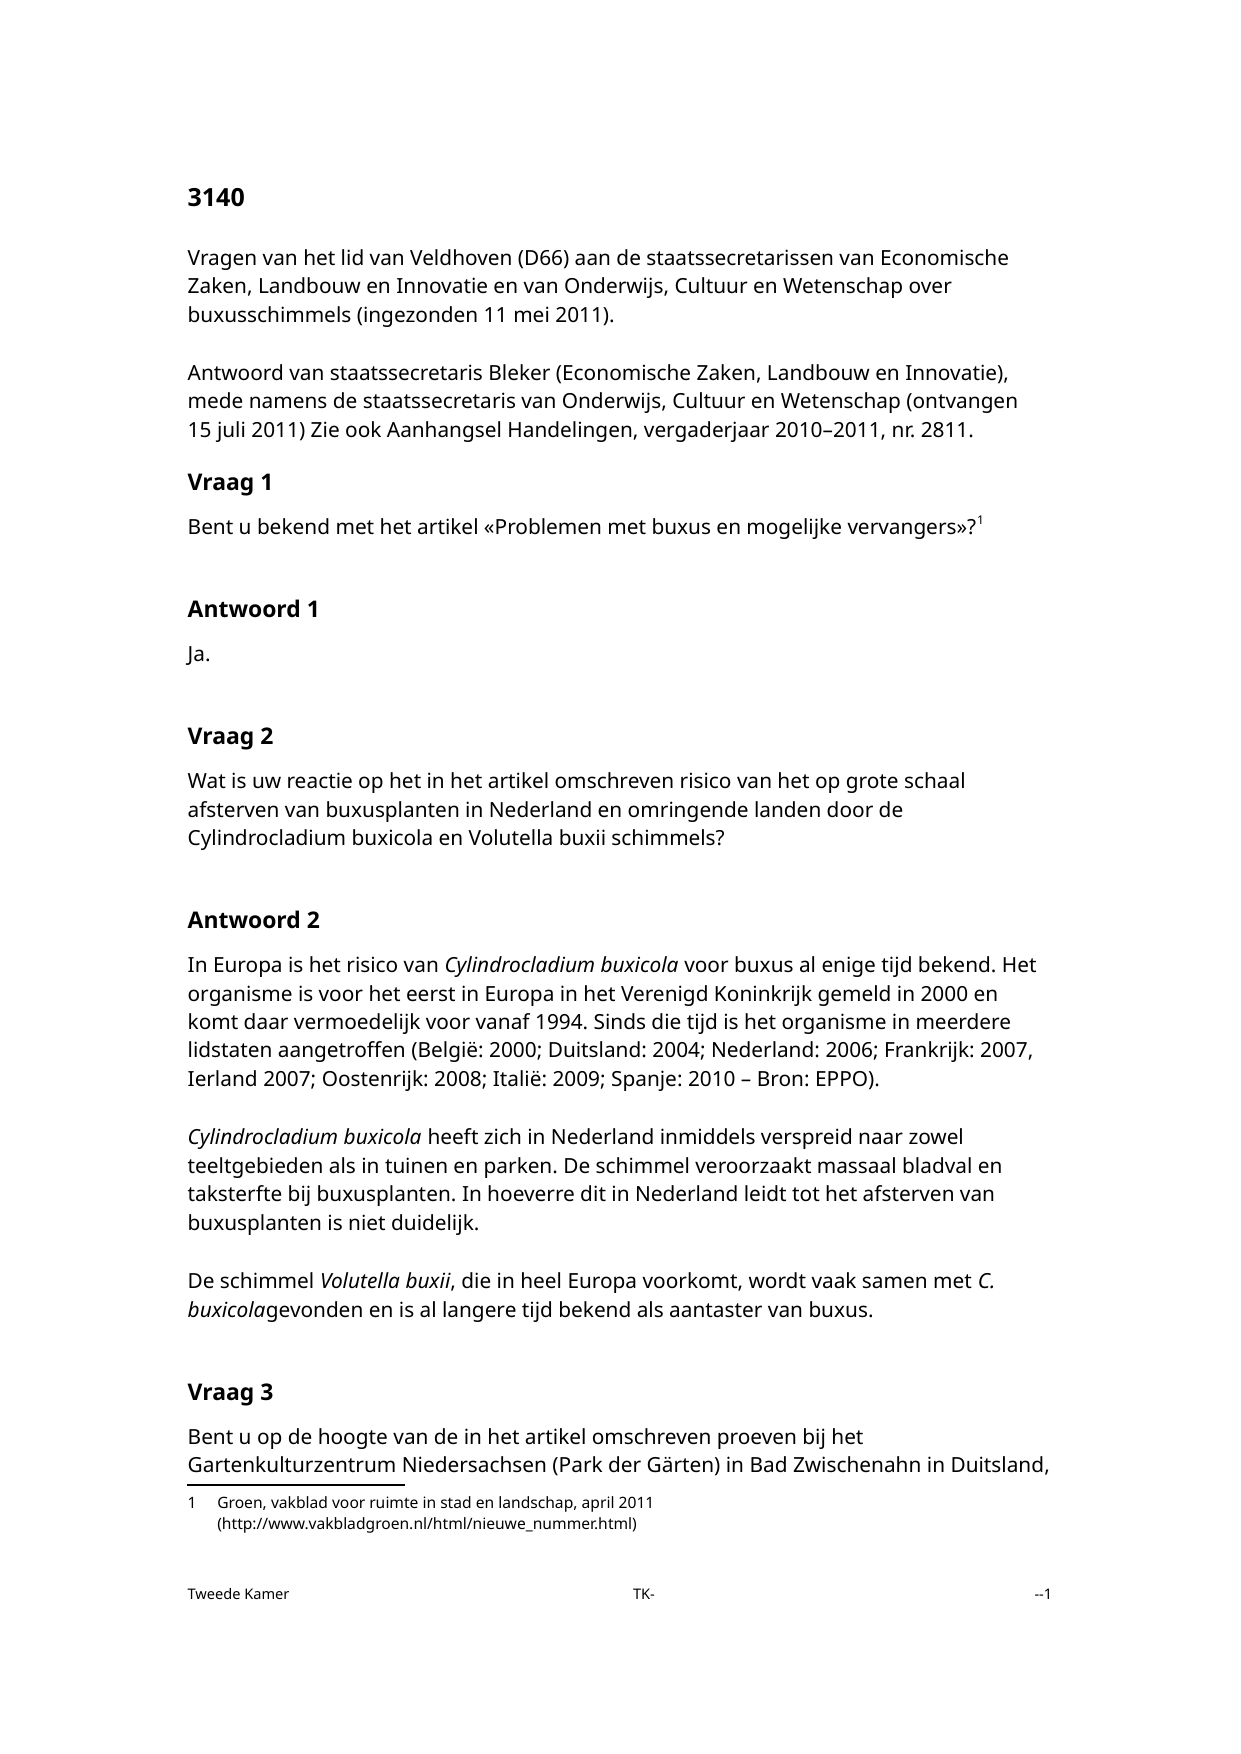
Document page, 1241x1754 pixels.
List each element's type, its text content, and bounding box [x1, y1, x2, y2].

text Groen, vakblad voor ruimte in stad en landschap, april 2011 (http://www.vakbladgroen.nl/html/nieuwe_nummer.html) [187, 1477, 1053, 1534]
text Ja. [187, 639, 1053, 667]
subtitle Antwoord 1 [187, 593, 1053, 624]
text Antwoord van staatssecretaris Bleker (Economische Zaken, Landbouw en Innovatie), mede namens de staatssecretaris van Onderwijs, Cultuur en Wetenschap (ontvangen 15 juli 2011) Zie ook Aanhangsel Handelingen, vergaderjaar 2010–2011, nr. 2811. [187, 358, 1053, 443]
text In Europa is het risico van Cylindrocladium buxicola voor buxus al enige tijd bekend. Het organisme is voor het eerst in Europa in het Verenigd Koninkrijk gemeld in 2000 en komt daar vermoedelijk voor vanaf 1994. Sinds die tijd is het organisme in meerdere lidstaten aangetroffen (België: 2000; Duitsland: 2004; Nederland: 2006; Frankrijk: 2007, Ierland 2007; Oostenrijk: 2008; Italië: 2009; Spanje: 2010 – Bron: EPPO). [187, 950, 1053, 1092]
subtitle Vraag 3 [187, 1376, 1053, 1407]
text 3140 [187, 179, 1053, 213]
subtitle Antwoord 2 [187, 904, 1053, 935]
text De schimmel Volutella buxii, die in heel Europa voorkomt, wordt vaak samen met C. buxicolagevonden en is al langere tijd bekend als aantaster van buxus. [187, 1266, 1053, 1323]
text Bent u bekend met het artikel «Problemen met buxus en mogelijke vervangers»? [187, 512, 1053, 540]
subtitle Vraag 2 [187, 720, 1053, 751]
text Bent u op de hoogte van de in het artikel omschreven proeven bij het Gartenkulturzentrum Niedersachsen (Park der Gärten) in Bad Zwischenahn in Duitsland, waarbij de meest gangbare in de handel voorkomende soorten en variëteiten buxus opzettelijk met voornoemde schimmels zijn besmet? [187, 1422, 1053, 1450]
text Wat is uw reactie op het in het artikel omschreven risico van het op grote schaal afsterven van buxusplanten in Nederland en omringende landen door de Cylindrocladium buxicola en Volutella buxii schimmels? [187, 766, 1053, 852]
text Cylindrocladium buxicola heeft zich in Nederland inmiddels verspreid naar zowel teeltgebieden als in tuinen en parken. De schimmel veroorzaakt massaal bladval en taksterfte bij buxusplanten. In hoeverre dit in Nederland leidt tot het afsterven van buxusplanten is niet duidelijk. [187, 1122, 1053, 1236]
subtitle Vraag 1 [187, 466, 1053, 497]
text Vragen van het lid van Veldhoven (D66) aan de staatssecretarissen van Economische Zaken, Landbouw en Innovatie en van Onderwijs, Cultuur en Wetenschap over buxusschimmels (ingezonden 11 mei 2011). [187, 243, 1053, 328]
